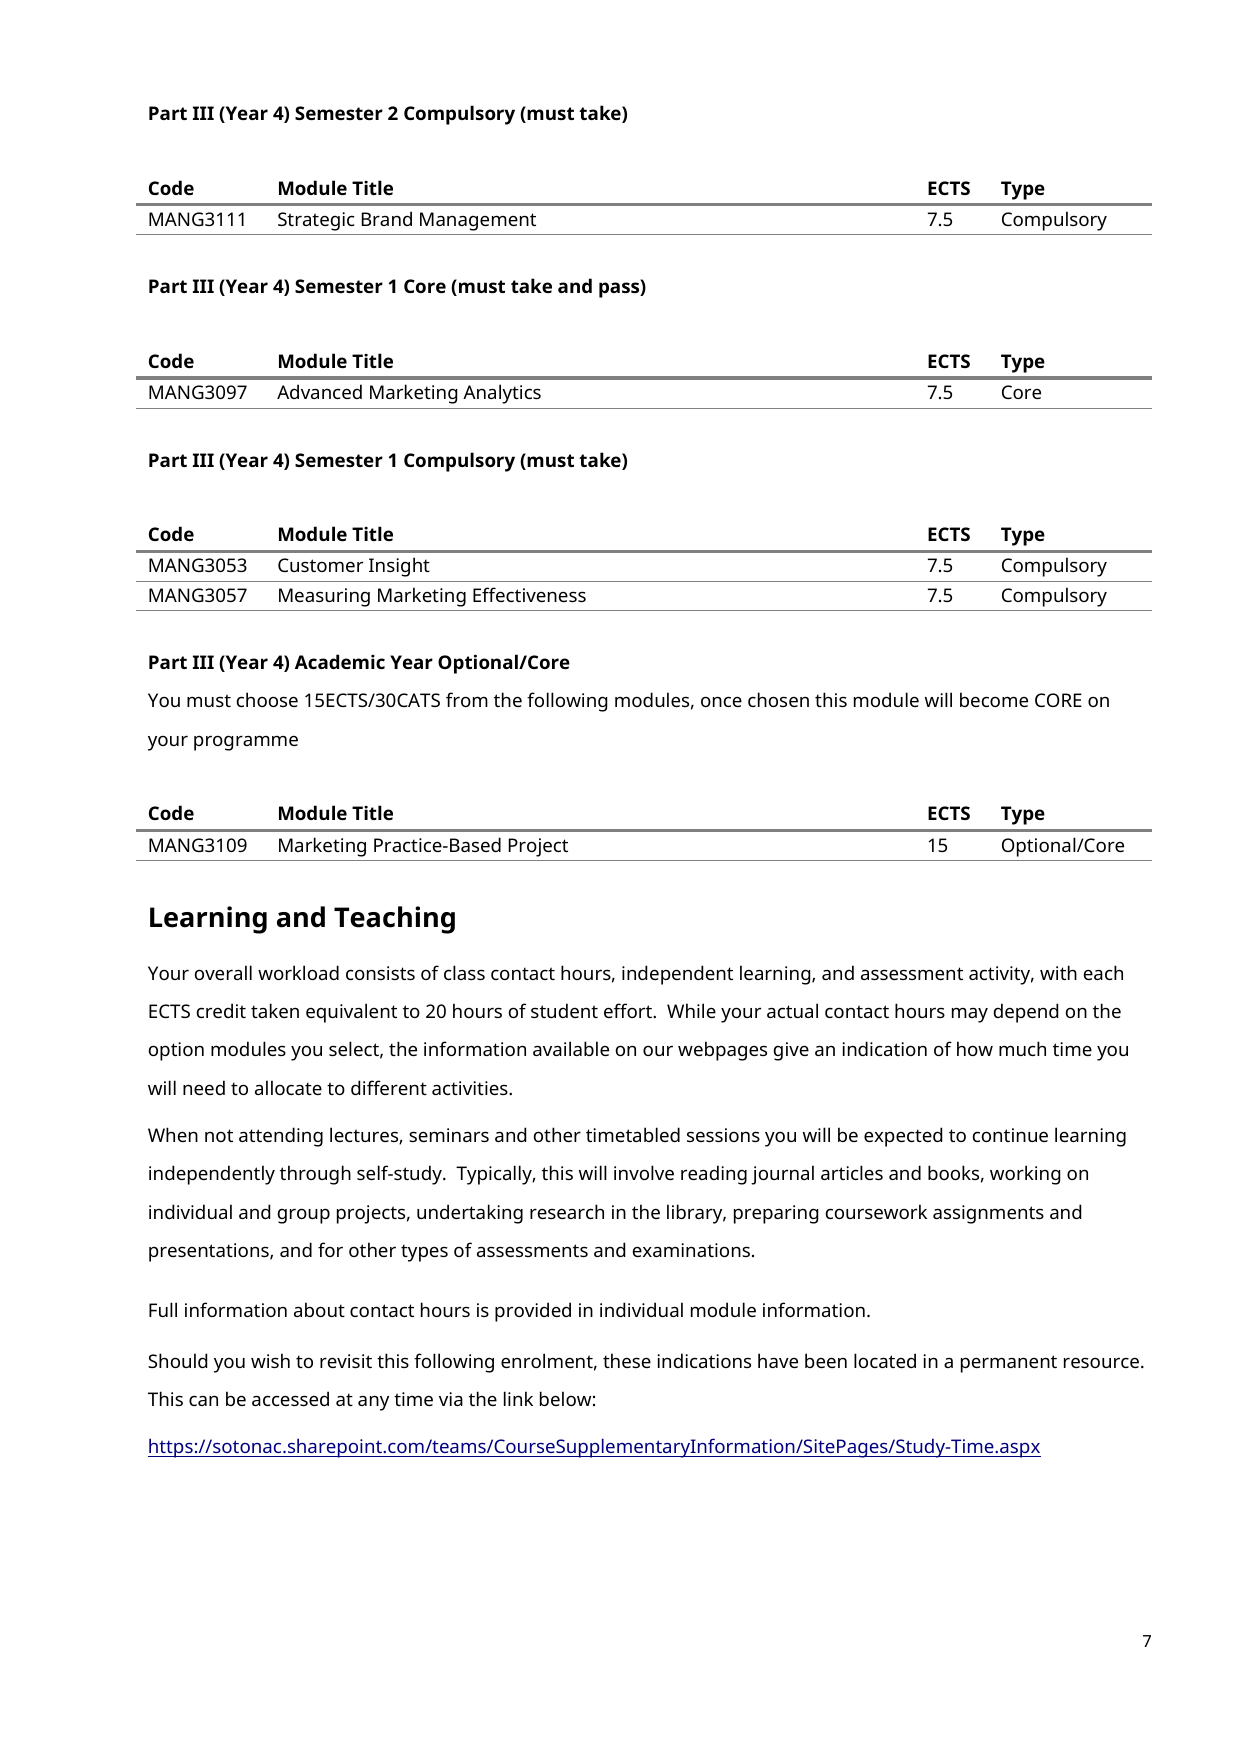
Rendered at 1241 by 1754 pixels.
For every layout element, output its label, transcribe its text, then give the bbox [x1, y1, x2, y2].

table_cell ECTS [916, 348, 989, 376]
table_cell ECTS [916, 521, 989, 550]
table_cell 7.5 [916, 553, 989, 581]
table_cell MANG3111 [136, 206, 266, 234]
text https://sotonac.sharepoint.com/teams/CourseSupplementaryInformation/SitePages/Study-Time.aspx [148, 1434, 1152, 1459]
table_cell Code [136, 348, 266, 376]
table_cell Type [989, 175, 1152, 203]
table_cell ECTS [916, 175, 989, 203]
table_cell 15 [916, 832, 989, 860]
table_cell Measuring Marketing Effectiveness [266, 582, 916, 610]
text When not attending lectures, seminars and other timetabled sessions you will be expected to continue learning independently through self-study. Typically, this will involve reading journal articles and books, working on individual and group projects, undertaking research in the library, preparing coursework assignments and presentations, and for other types of assessments and examinations. [148, 1122, 1152, 1263]
table_cell Module Title [266, 801, 916, 829]
table_cell MANG3097 [136, 380, 266, 408]
table_cell MANG3053 [136, 553, 266, 581]
table_cell Advanced Marketing Analytics [266, 380, 916, 408]
table_cell MANG3057 [136, 582, 266, 610]
table_cell Code [136, 801, 266, 829]
table_cell MANG3109 [136, 832, 266, 860]
table_cell Module Title [266, 175, 916, 203]
table_cell ECTS [916, 801, 989, 829]
table_cell 7.5 [916, 380, 989, 408]
table_cell Type [989, 348, 1152, 376]
table_cell Module Title [266, 348, 916, 376]
table_cell Strategic Brand Management [266, 206, 916, 234]
table_cell 7.5 [916, 582, 989, 610]
table_cell Part III (Year 4) Semester 1 Compulsory (must take) [136, 409, 1152, 521]
subtitle Learning and Teaching [148, 899, 1152, 936]
table_cell Type [989, 801, 1152, 829]
table_cell 7.5 [916, 206, 989, 234]
text Should you wish to revisit this following enrolment, these indications have been located in a permanent resource. This can be accessed at any time via the link below: [148, 1348, 1152, 1412]
text Full information about contact hours is provided in individual module information. [148, 1297, 1152, 1323]
table_cell Optional/Core [989, 832, 1152, 860]
table_cell Customer Insight [266, 553, 916, 581]
table_cell Compulsory [989, 206, 1152, 234]
table_cell Core [989, 380, 1152, 408]
table_cell Marketing Practice-Based Project [266, 832, 916, 860]
text Your overall workload consists of class contact hours, independent learning, and assessment activity, with each ECTS credit taken equivalent to 20 hours of student effort. While your actual contact hours may depend on the option modules you select, the information available on our webpages give an indication of how much time you will need to allocate to different activities. [148, 960, 1152, 1100]
table_cell Code [136, 175, 266, 203]
table_cell Compulsory [989, 582, 1152, 610]
table_cell Part III (Year 4) Semester 1 Core (must take and pass) [136, 235, 1152, 348]
table_cell Compulsory [989, 553, 1152, 581]
table_cell Module Title [266, 521, 916, 550]
table_cell Type [989, 521, 1152, 550]
table_cell Part III (Year 4) Academic Year Optional/Core You must choose 15ECTS/30CATS from the following modules, once chosen this module will become CORE on your programme [136, 611, 1152, 801]
table_cell Part III (Year 4) Semester 2 Compulsory (must take) [136, 99, 1152, 175]
table_cell Code [136, 521, 266, 550]
